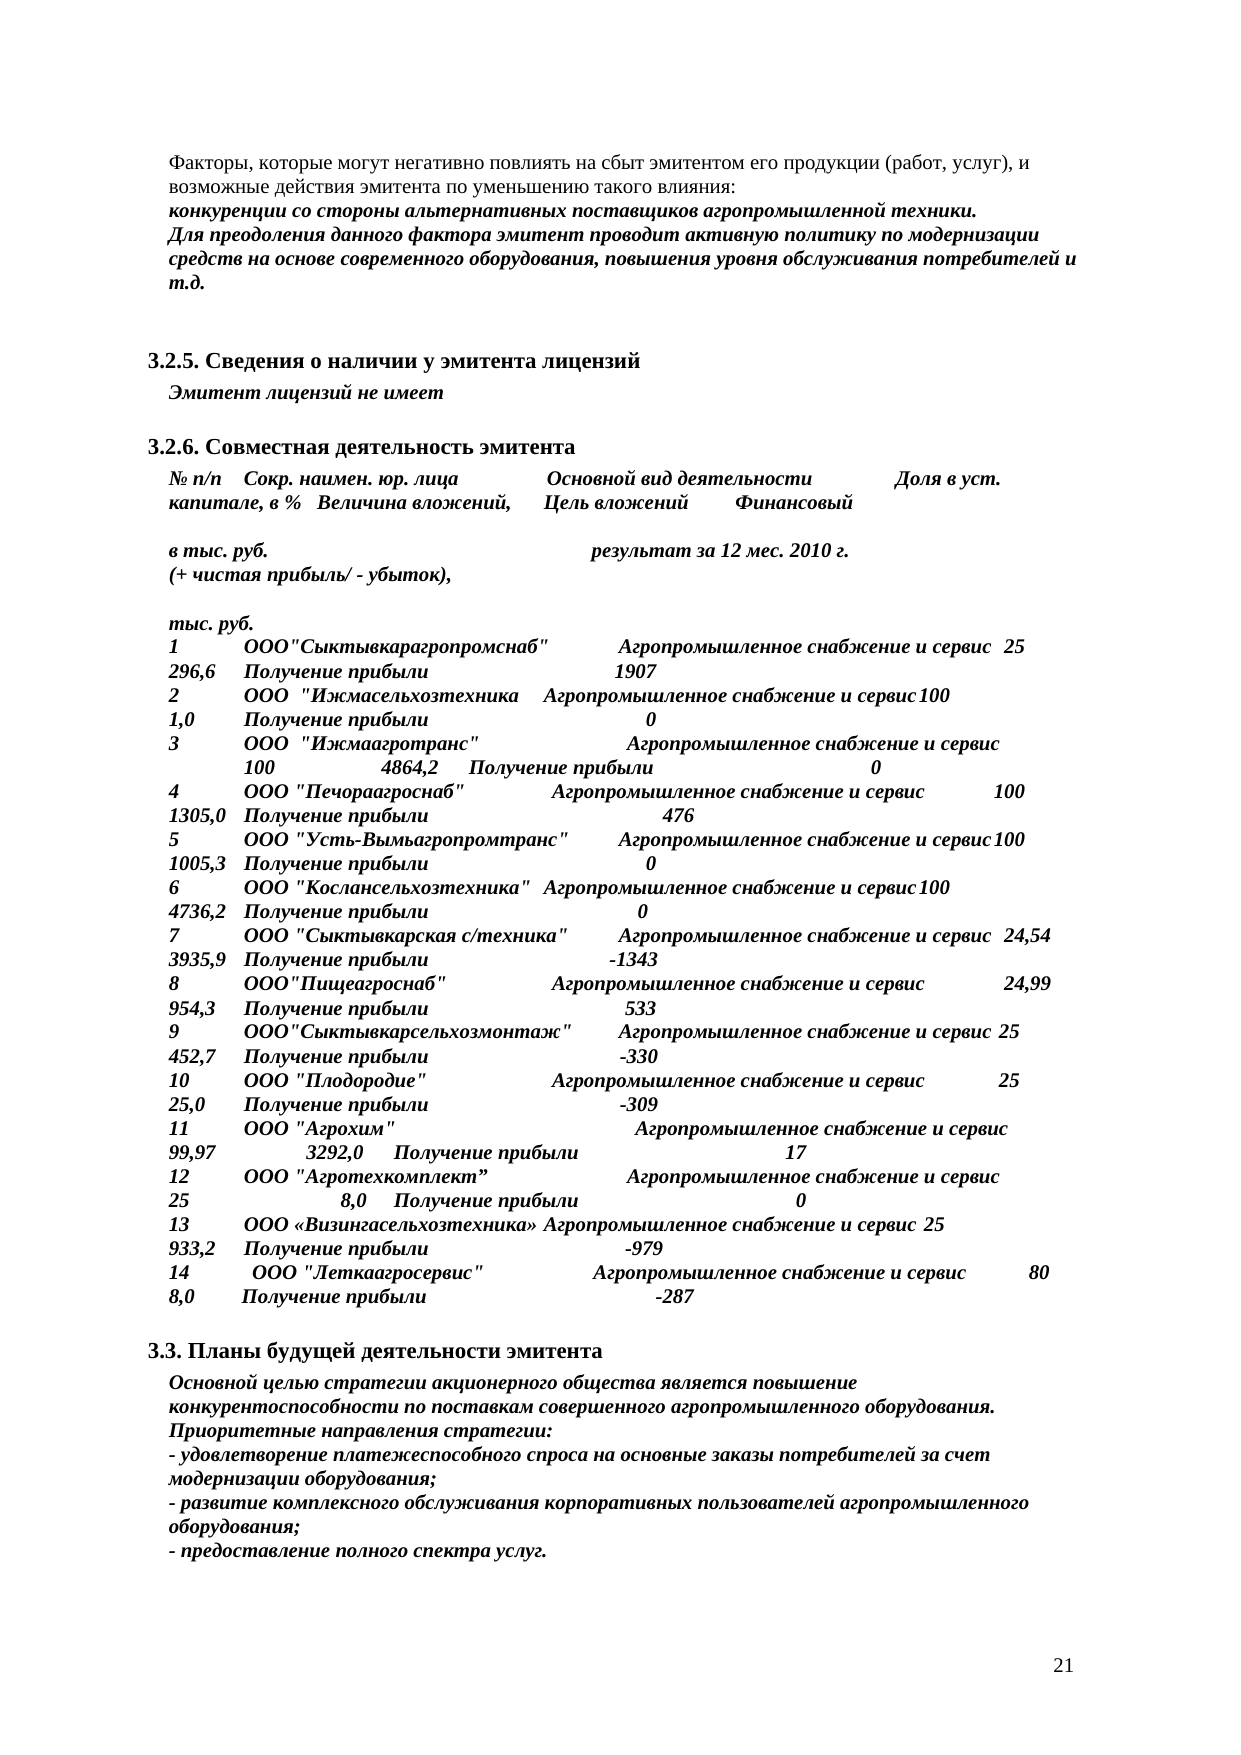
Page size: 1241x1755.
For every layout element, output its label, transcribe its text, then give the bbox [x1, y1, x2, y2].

subtitle 3.2.5. Сведения о наличии у эмитента лицензий [148, 348, 1093, 374]
text № п/п Сокр. наимен. юр. лица Основной вид деятельности Доля в уст. капитале, в % Величина вложений, Цель вложений Финансовый в тыс. руб. результат за 12 мес. 2010 г. (+ чистая прибыль/ - убыток), тыс. руб. 1 ООО"Сыктывкарагропромснаб" Агропромышленное снабжение и сервис 25 296,6 Получение прибыли 1907 2 ООО "Ижмасельхозтехника Агропромышленное снабжение и сервис 100 1,0 Получение прибыли 0 3 ООО "Ижмаагротранс" Агропромышленное снабжение и сервис 100 4864,2 Получение прибыли 0 4 ООО "Печораагроснаб" Агропромышленное снабжение и сервис 100 1305,0 Получение прибыли 476 5 ООО "Усть-Вымьагропромтранс" Агропромышленное снабжение и сервис 100 1005,3 Получение прибыли 0 6 ООО "Кослансельхозтехника" Агропромышленное снабжение и сервис 100 4736,2 Получение прибыли 0 7 ООО "Сыктывкарская с/техника" Агропромышленное снабжение и сервис 24,54 3935,9 Получение прибыли -1343 8 ООО"Пищеагроснаб" Агропромышленное снабжение и сервис 24,99 954,3 Получение прибыли 533 9 ООО"Сыктывкарсельхозмонтаж" Агропромышленное снабжение и сервис 25 452,7 Получение прибыли -330 10 ООО "Плодородие" Агропромышленное снабжение и сервис 25 25,0 Получение прибыли -309 11 ООО "Агрохим" Агропромышленное снабжение и сервис 99,97 3292,0 Получение прибыли 17 12 ООО "Агротехкомплект” Агропромышленное снабжение и сервис 25 8,0 Получение прибыли 0 13 ООО «Визингасельхозтехника» Агропромышленное снабжение и сервис 25 933,2 Получение прибыли -979 14 ООО "Леткаагросервис" Агропромышленное снабжение и сервис 80 8,0 Получение прибыли -287 [168, 466, 1093, 1308]
text Факторы, которые могут негативно повлиять на сбыт эмитентом его продукции (работ, услуг), и возможные действия эмитента по уменьшению такого влияния: конкуренции со стороны альтернативных поставщиков агропромышленной техники. Для преодоления данного фактора эмитент проводит активную политику по модернизации средств на основе современного оборудования, повышения уровня обслуживания потребителей и т.д. [168, 150, 1093, 318]
subtitle 3.2.6. Совместная деятельность эмитента [148, 433, 1093, 460]
text Основной целью стратегии акционерного общества является повышение конкурентоспособности по поставкам совершенного агропромышленного оборудования. Приоритетные направления стратегии: - удовлетворение платежеспособного спроса на основные заказы потребителей за счет модернизации оборудования; - развитие комплексного обслуживания корпоративных пользователей агропромышленного оборудования; - предоставление полного спектра услуг. [168, 1370, 1093, 1587]
text Эмитент лицензий не имеет [168, 380, 1093, 404]
subtitle 3.3. Планы будущей деятельности эмитента [148, 1337, 1093, 1364]
